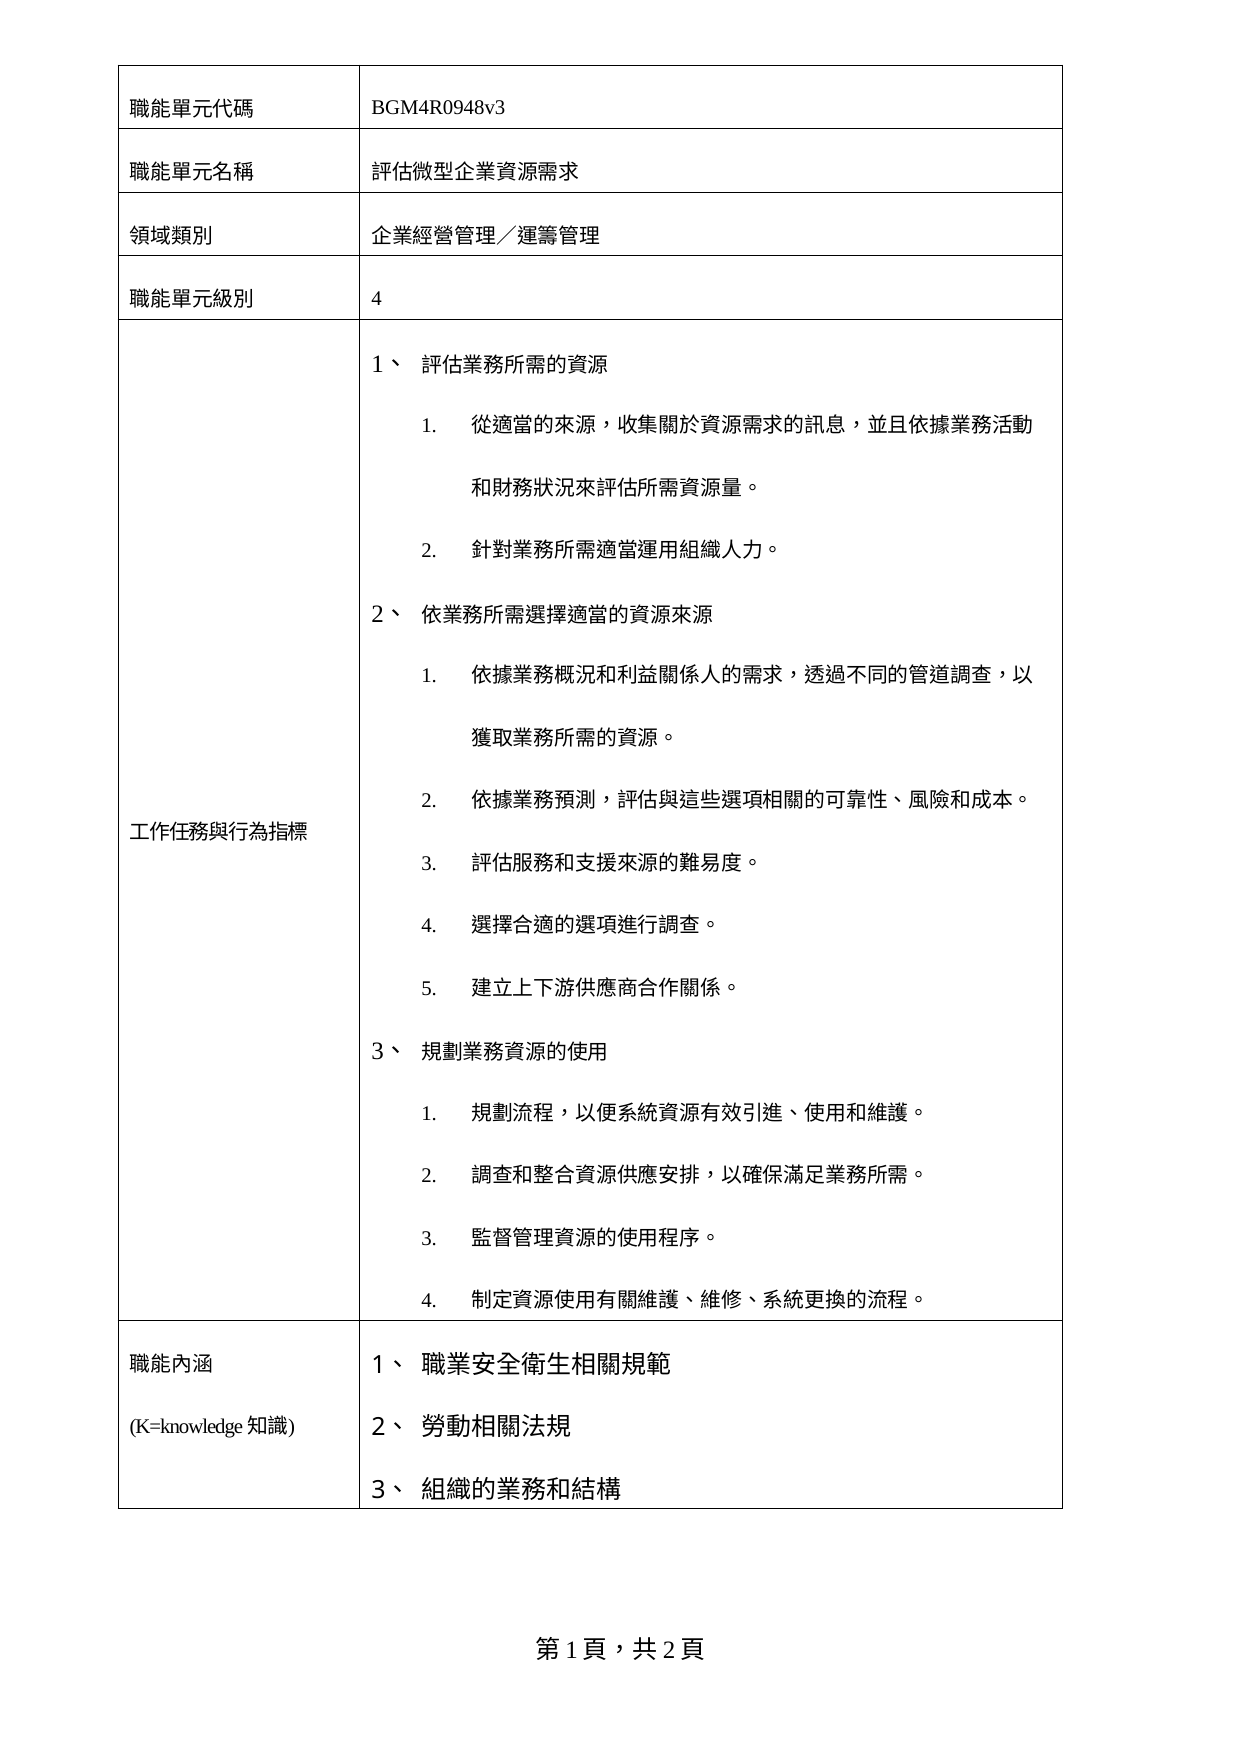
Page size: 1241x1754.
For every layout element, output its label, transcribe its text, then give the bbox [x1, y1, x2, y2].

table_cell 評估微型企業資源需求 [360, 129, 1062, 192]
table_cell 職能內涵 (K=knowledge知識) [119, 1321, 359, 1508]
table_header BGM4R0948v3 [360, 66, 1062, 128]
table_cell 企業經營管理／運籌管理 [360, 193, 1062, 255]
table_cell 職能單元名稱 [119, 129, 359, 192]
table_cell 領域類別 [119, 193, 359, 255]
table_header 職能單元代碼 [119, 66, 359, 128]
table_cell 4 [360, 256, 1062, 319]
table_cell 評估業務所需的資源 從適當的來源，收集關於資源需求的訊息，並且依據業務活動和財務狀況來評估所需資源量。 針對業務所需適當運用組織人力。 依業務所需選擇適當的資源來源 依據業務概況和利益關係人的需求，透過不同的管道調查，以獲取業務所需的資源。 依據業務預測，評估與這些選項相關的可靠性、風險和成本。 評估服務和支援來源的難易度。 選擇合適的選項進行調查。 建立上下游供應商合作關係。 規劃業務資源的使用 規劃流程，以便系統資源有效引進、使用和維護。 調查和整合資源供應安排，以確保滿足業務所需。 監督管理資源的使用程序。 制定資源使用有關維護、維修、系統更換的流程。 [360, 320, 1062, 1320]
table_cell 職業安全衛生相關規範 勞動相關法規 組織的業務和結構 系統使用和例行維護的流程 組織業務所需相關資源 [360, 1321, 1062, 1508]
table_cell 職能單元級別 [119, 256, 359, 319]
table_cell 工作任務與行為指標 [119, 320, 359, 1320]
